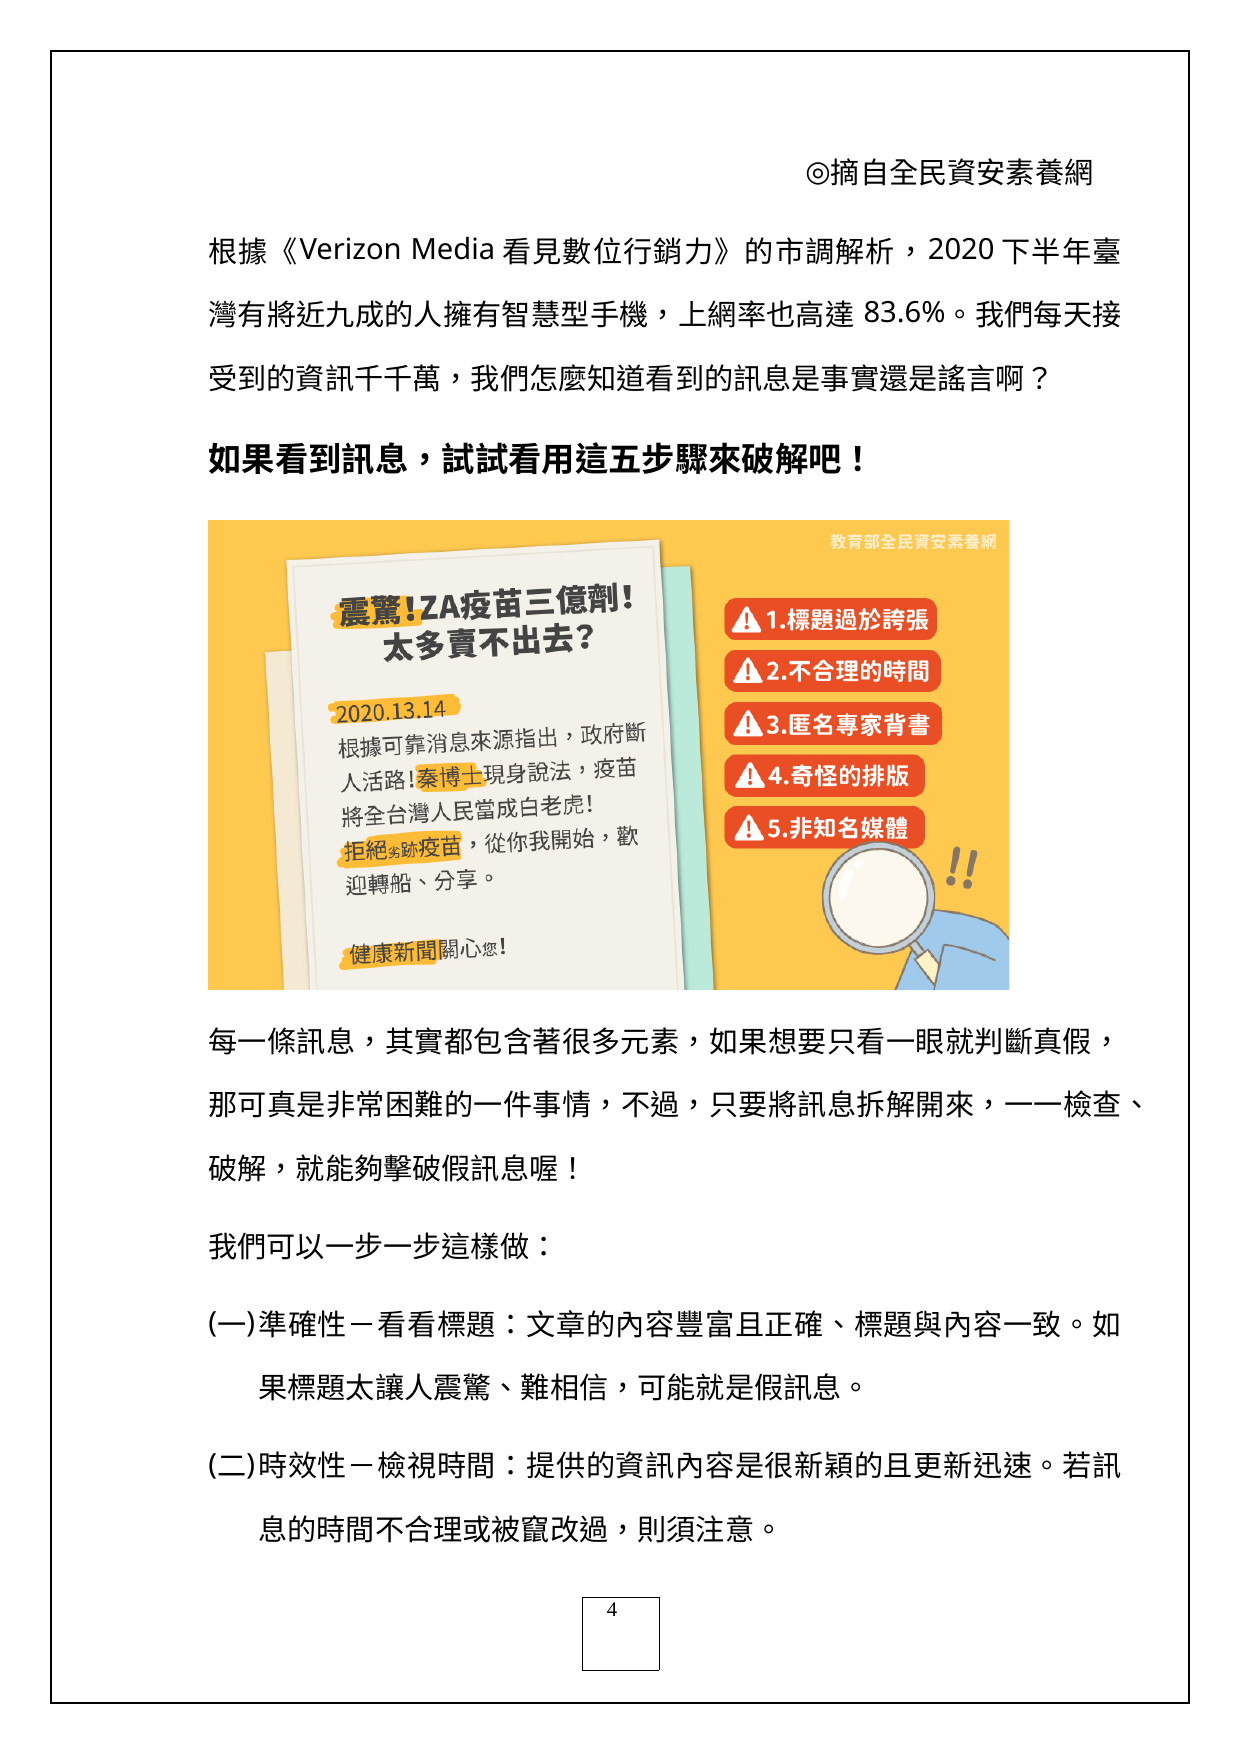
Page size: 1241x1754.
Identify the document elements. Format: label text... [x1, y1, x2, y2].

list ◎摘自全民資安素養網 [208, 150, 1093, 192]
list 我們可以一步一步這樣做： [208, 1223, 1122, 1266]
list 每一條訊息，其實都包含著很多元素，如果想要只看一眼就判斷真假，那可真是非常困難的一件事情，不過，只要將訊息拆解開來，一一檢查、破解，就能夠擊破假訊息喔！ [208, 1018, 1122, 1188]
picture [208, 520, 1010, 990]
list 時效性－檢視時間：提供的資訊內容是很新穎的且更新迅速。若訊息的時間不合理或被竄改過，則須注意。 [208, 1443, 1122, 1549]
list 準確性－看看標題：文章的內容豐富且正確、標題與內容一致。如果標題太讓人震驚、難相信，可能就是假訊息。 [208, 1301, 1122, 1407]
list 如果看到訊息，試試看用這五步驟來破解吧！ [208, 433, 1122, 481]
list 根據《Verizon Media看見數位行銷力》的市調解析，2020下半年臺灣有將近九成的人擁有智慧型手機，上網率也高達 83.6%。我們每天接受到的資訊千千萬，我們怎麼知道看到的訊息是事實還是謠言啊？ [208, 228, 1122, 397]
